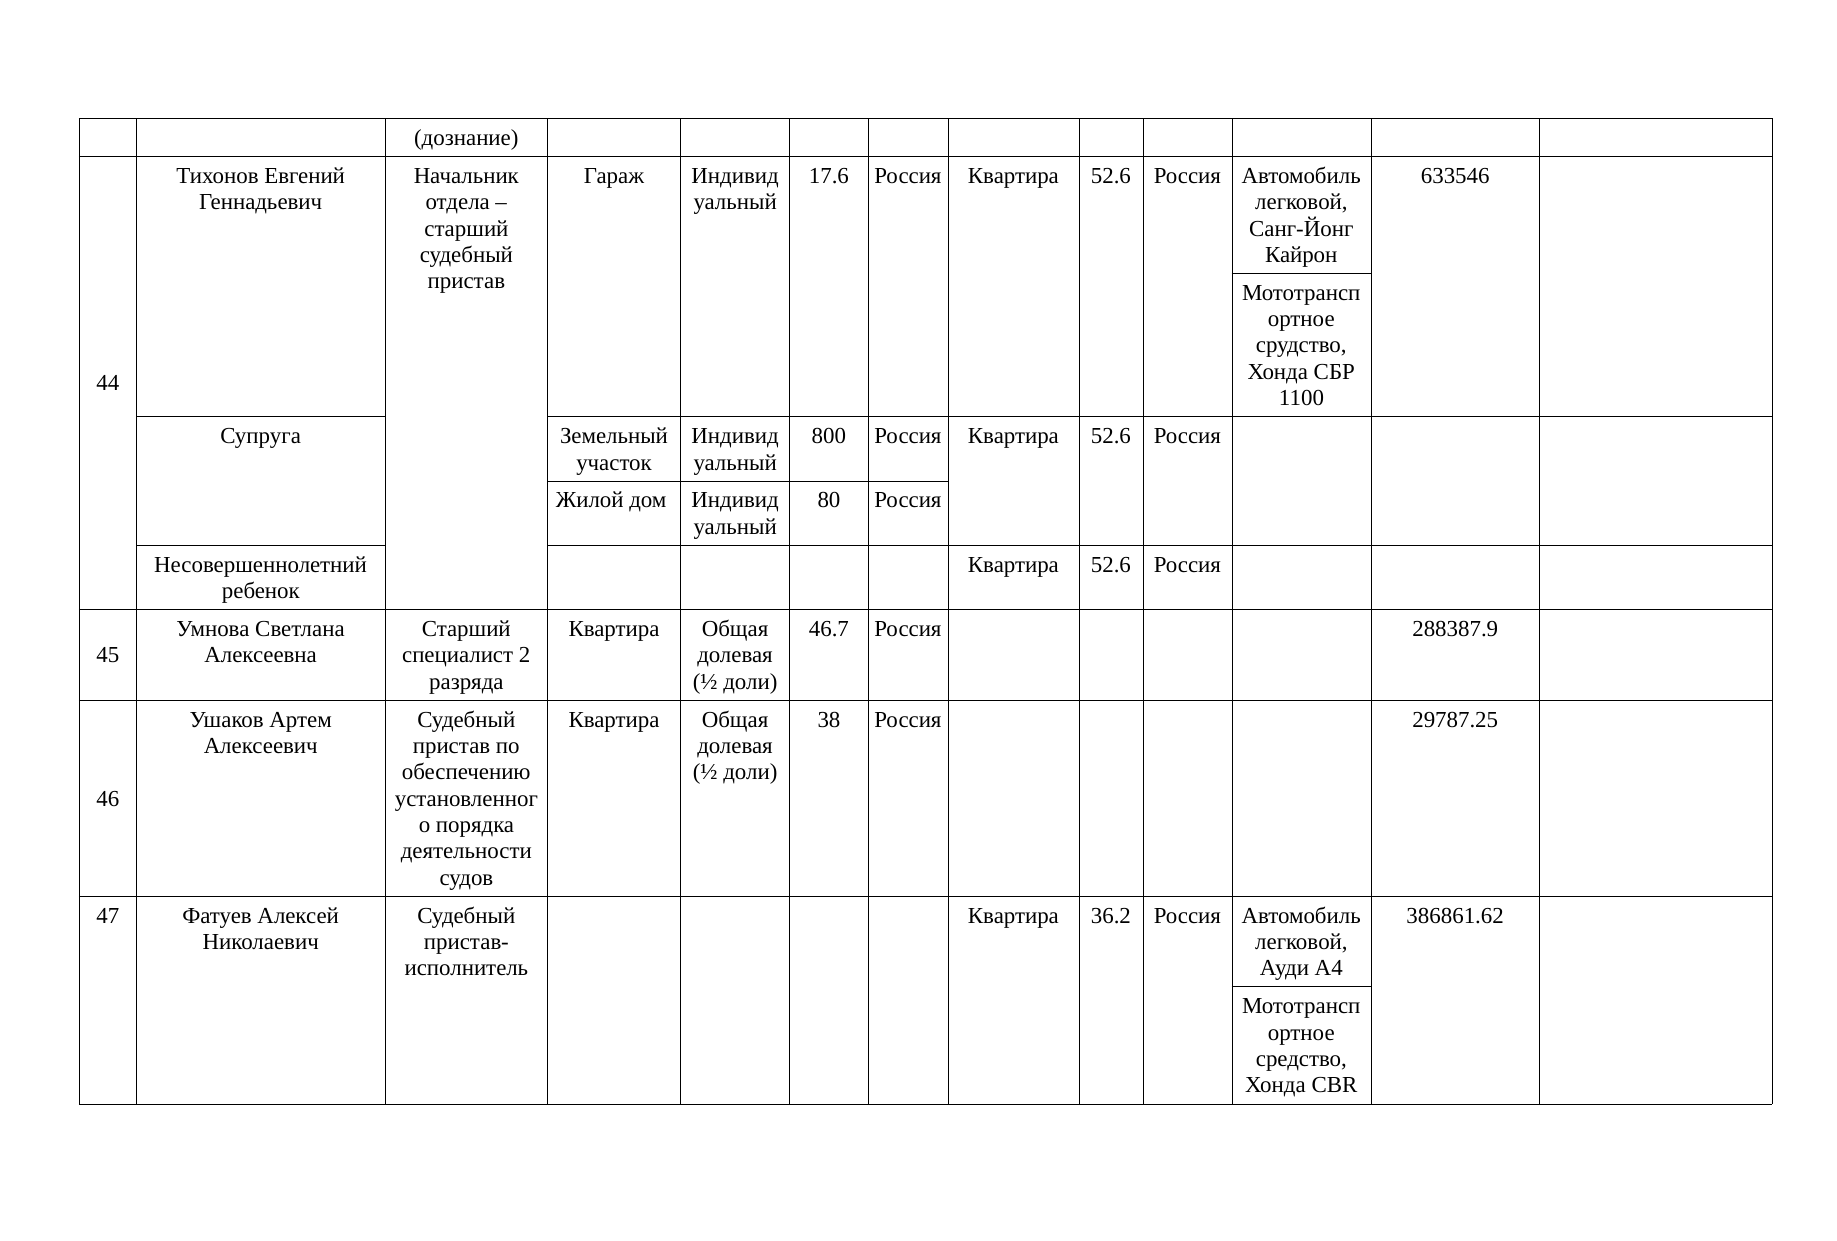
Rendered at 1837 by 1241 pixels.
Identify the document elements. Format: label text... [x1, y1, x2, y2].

table_cell Россия [869, 701, 948, 896]
table_cell Начальник отдела – старший судебный пристав [386, 157, 547, 609]
table_cell Квартира [548, 610, 680, 700]
table_cell [1144, 701, 1232, 896]
table_cell Квартира [548, 701, 680, 896]
table_cell [548, 546, 680, 609]
table_cell Фатуев Алексей Николаевич [137, 897, 385, 1103]
table_cell [137, 119, 385, 156]
table_cell Старший специалист 2 разряда [386, 610, 547, 700]
table_cell [869, 119, 948, 156]
table_cell Индивидуальный [681, 157, 789, 416]
table_cell [1233, 119, 1371, 156]
table_cell [1540, 157, 1772, 416]
table_cell 46,7 [790, 610, 868, 700]
table_cell Жилой дом [548, 482, 680, 545]
table_cell Гараж [548, 157, 680, 416]
table_cell Судебный пристав-исполнитель [386, 897, 547, 1103]
table_cell [1372, 417, 1539, 545]
table_cell Мототранспортное средство, Хонда CBR [1233, 987, 1371, 1103]
table_cell [1372, 119, 1539, 156]
table_cell 633546 [1372, 157, 1539, 416]
table_cell [1540, 417, 1772, 545]
table_cell 38 [790, 701, 868, 896]
table_cell [790, 119, 868, 156]
table_cell 386861,62 [1372, 897, 1539, 1103]
table_cell Квартира [949, 157, 1079, 416]
table_cell [1144, 119, 1232, 156]
table_cell [681, 897, 789, 1103]
table_cell [1080, 610, 1143, 700]
table_cell [1233, 417, 1371, 545]
table_cell Россия [869, 610, 948, 700]
table_cell [1372, 546, 1539, 609]
table_cell Квартира [949, 546, 1079, 609]
table_cell [1233, 546, 1371, 609]
table_cell Квартира [949, 417, 1079, 545]
table_cell Ушаков Артем Алексеевич [137, 701, 385, 896]
table_cell Индивидуальный [681, 417, 789, 481]
table_cell (дознание) [386, 119, 547, 156]
table_cell Общая долевая (½ доли) [681, 701, 789, 896]
table_cell Автомобиль легковой, Ауди А4 [1233, 897, 1371, 986]
table_cell [1540, 610, 1772, 700]
table_cell 45 [80, 610, 136, 700]
table_cell 52,6 [1080, 546, 1143, 609]
table_cell [80, 119, 136, 156]
table_cell [949, 119, 1079, 156]
table_cell [681, 546, 789, 609]
table_cell Квартира [949, 897, 1079, 1103]
table_cell Несовершеннолетний ребенок [137, 546, 385, 609]
table_cell [1233, 610, 1371, 700]
table_cell [681, 119, 789, 156]
table_cell [790, 546, 868, 609]
table_cell [548, 119, 680, 156]
table_cell [1540, 701, 1772, 896]
table_cell [1540, 546, 1772, 609]
table_cell [869, 546, 948, 609]
table_cell [1540, 119, 1772, 156]
table_cell [790, 897, 868, 1103]
table_cell 52,6 [1080, 157, 1143, 416]
table_cell 800 [790, 417, 868, 481]
table_cell [949, 610, 1079, 700]
table_cell Супруга [137, 417, 385, 545]
table_cell Россия [1144, 417, 1232, 545]
table_cell [548, 897, 680, 1103]
table_cell Россия [1144, 157, 1232, 416]
table_cell [949, 701, 1079, 896]
table_cell Россия [869, 482, 948, 545]
table_cell 288387,9 [1372, 610, 1539, 700]
table_cell Судебный пристав по обеспечению установленного порядка деятельности судов [386, 701, 547, 896]
table_cell Общая долевая (½ доли) [681, 610, 789, 700]
table_cell 29787,25 [1372, 701, 1539, 896]
table_cell 47 [80, 897, 136, 1103]
table_cell [1540, 897, 1772, 1103]
table_cell Россия [1144, 897, 1232, 1103]
table_cell Умнова Светлана Алексеевна [137, 610, 385, 700]
table_cell [869, 897, 948, 1103]
table_cell 44 [80, 157, 136, 609]
table_cell [1233, 701, 1371, 896]
table_cell Автомобиль легковой, Санг-Йонг Кайрон [1233, 157, 1371, 273]
table_cell Мототранспортное срудство, Хонда СБР 1100 [1233, 274, 1371, 416]
table_cell 36,2 [1080, 897, 1143, 1103]
table_cell 70,6 [1080, 119, 1143, 156]
table_cell 52,6 [1080, 417, 1143, 545]
table_cell 17,6 [790, 157, 868, 416]
table_cell Земельный участок [548, 417, 680, 481]
table_cell Россия [1144, 546, 1232, 609]
table_cell Россия [869, 157, 948, 416]
table_cell 46 [80, 701, 136, 896]
table_cell Индивидуальный [681, 482, 789, 545]
table_cell [1144, 610, 1232, 700]
table_cell 80 [790, 482, 868, 545]
table_cell Россия [869, 417, 948, 481]
table_cell Тихонов Евгений Геннадьевич [137, 157, 385, 416]
table_cell [1080, 701, 1143, 896]
